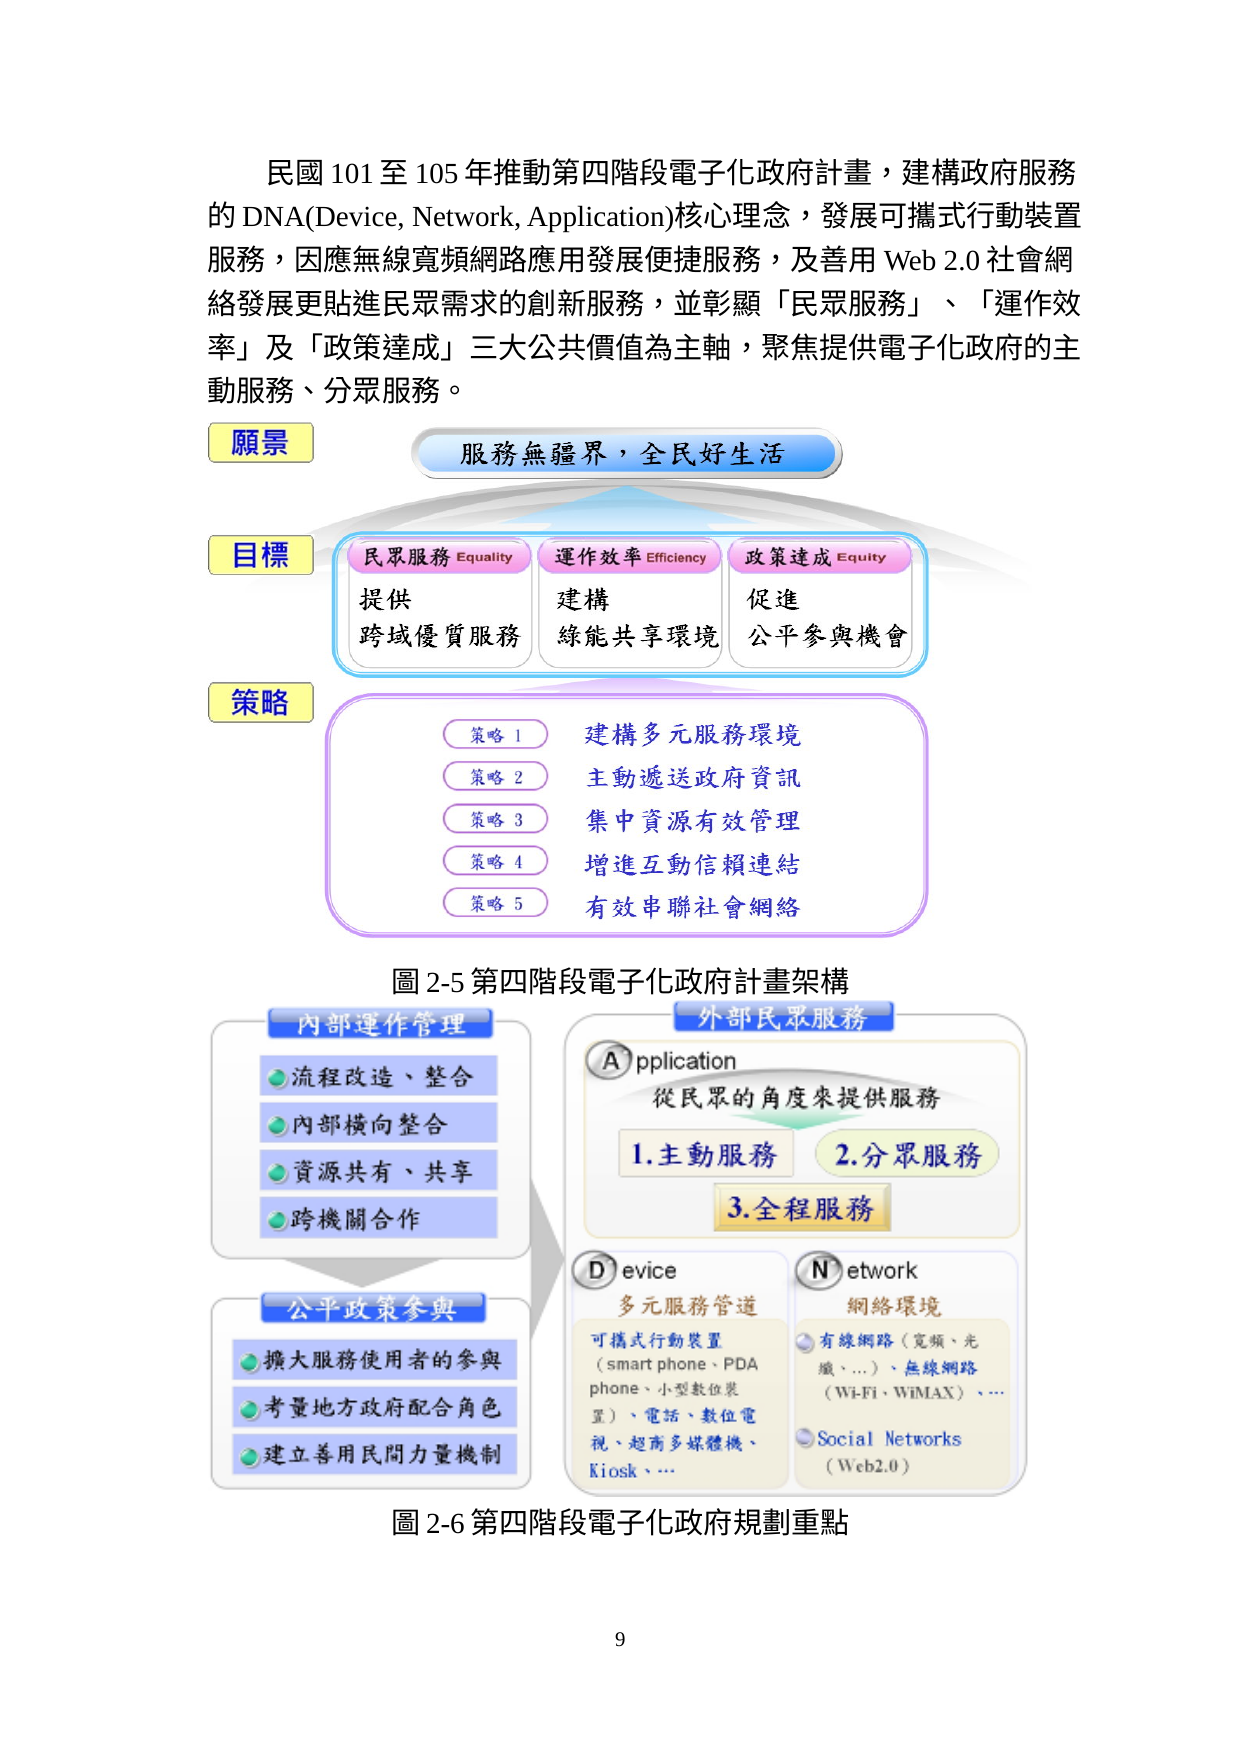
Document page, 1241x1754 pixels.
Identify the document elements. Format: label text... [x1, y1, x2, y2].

picture [206, 416, 1033, 951]
picture [206, 1000, 1033, 1497]
text 民國101至105年推動第四階段電子化政府計畫，建構政府服務的DNA(Device, Network, Application)核心理念，發展可攜式行動裝置服務，因應無線寬頻網路應用發展便捷服務，及善用Web 2.0社會網絡發展更貼進民眾需求的創新服務，並彰顯「民眾服務」、「運作效率」及「政策達成」三大公共價值為主軸，聚焦提供電子化政府的主動服務、分眾服務。 [207, 148, 1092, 410]
text 圖2-6第四階段電子化政府規劃重點 [148, 1498, 1092, 1541]
text 圖2-5第四階段電子化政府計畫架構 [148, 957, 1092, 1001]
